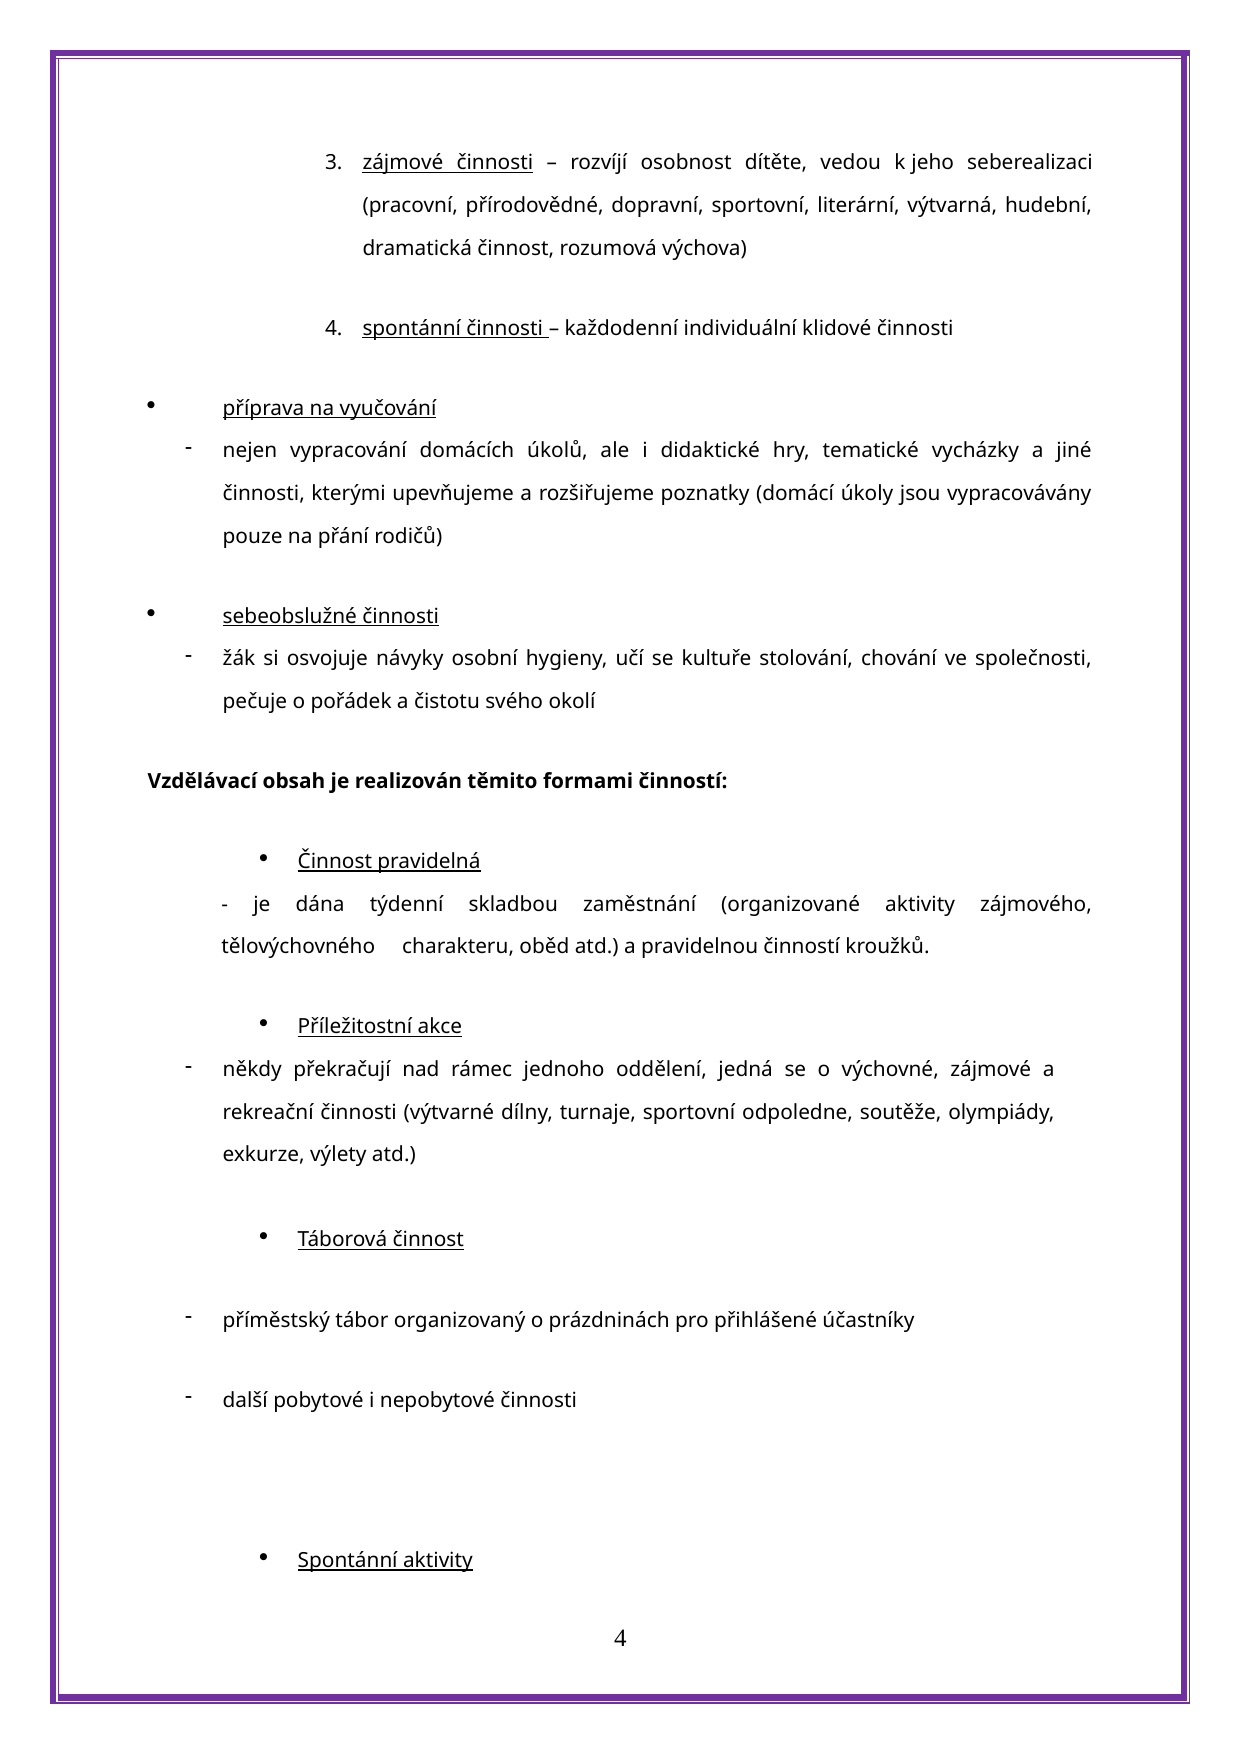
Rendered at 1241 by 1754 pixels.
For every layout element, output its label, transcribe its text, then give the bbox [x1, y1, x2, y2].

list někdy překračují nad rámec jednoho oddělení, jedná se o výchovné, zájmové a rekreační činnosti (výtvarné dílny, turnaje, sportovní odpoledne, soutěže, olympiády, exkurze, výlety atd.) [185, 1054, 1055, 1168]
list Spontánní aktivity [260, 1545, 1055, 1573]
list sebeobslužné činnosti [147, 601, 1055, 629]
list žák si osvojuje návyky osobní hygieny, učí se kultuře stolování, chování ve společnosti, pečuje o pořádek a čistotu svého okolí [185, 643, 1093, 714]
list další pobytové i nepobytové činnosti [185, 1385, 1093, 1413]
list nejen vypracování domácích úkolů, ale i didaktické hry, tematické vycházky a jiné činnosti, kterými upevňujeme a rozšiřujeme poznatky (domácí úkoly jsou vypracovávány pouze na přání rodičů) [185, 436, 1093, 549]
list Táborová činnost [260, 1224, 1093, 1253]
list zájmové činnosti – rozvíjí osobnost dítěte, vedou k jeho seberealizaci (pracovní, přírodovědné, dopravní, sportovní, literární, výtvarná, hudební, dramatická činnost, rozumová výchova) [325, 147, 1093, 261]
list Příležitostní akce [260, 1012, 1055, 1040]
list příměstský tábor organizovaný o prázdninách pro přihlášené účastníky [185, 1305, 1093, 1333]
text Vzdělávací obsah je realizován těmito formami činností: [147, 766, 1093, 794]
list příprava na vyučování [147, 393, 1055, 421]
list spontánní činnosti – každodenní individuální klidové činnosti [325, 313, 1093, 341]
text - je dána týdenní skladbou zaměstnání (organizované aktivity zájmového, tělovýchovného charakteru, oběd atd.) a pravidelnou činností kroužků. [221, 889, 1093, 960]
list Činnost pravidelná [260, 846, 1055, 875]
